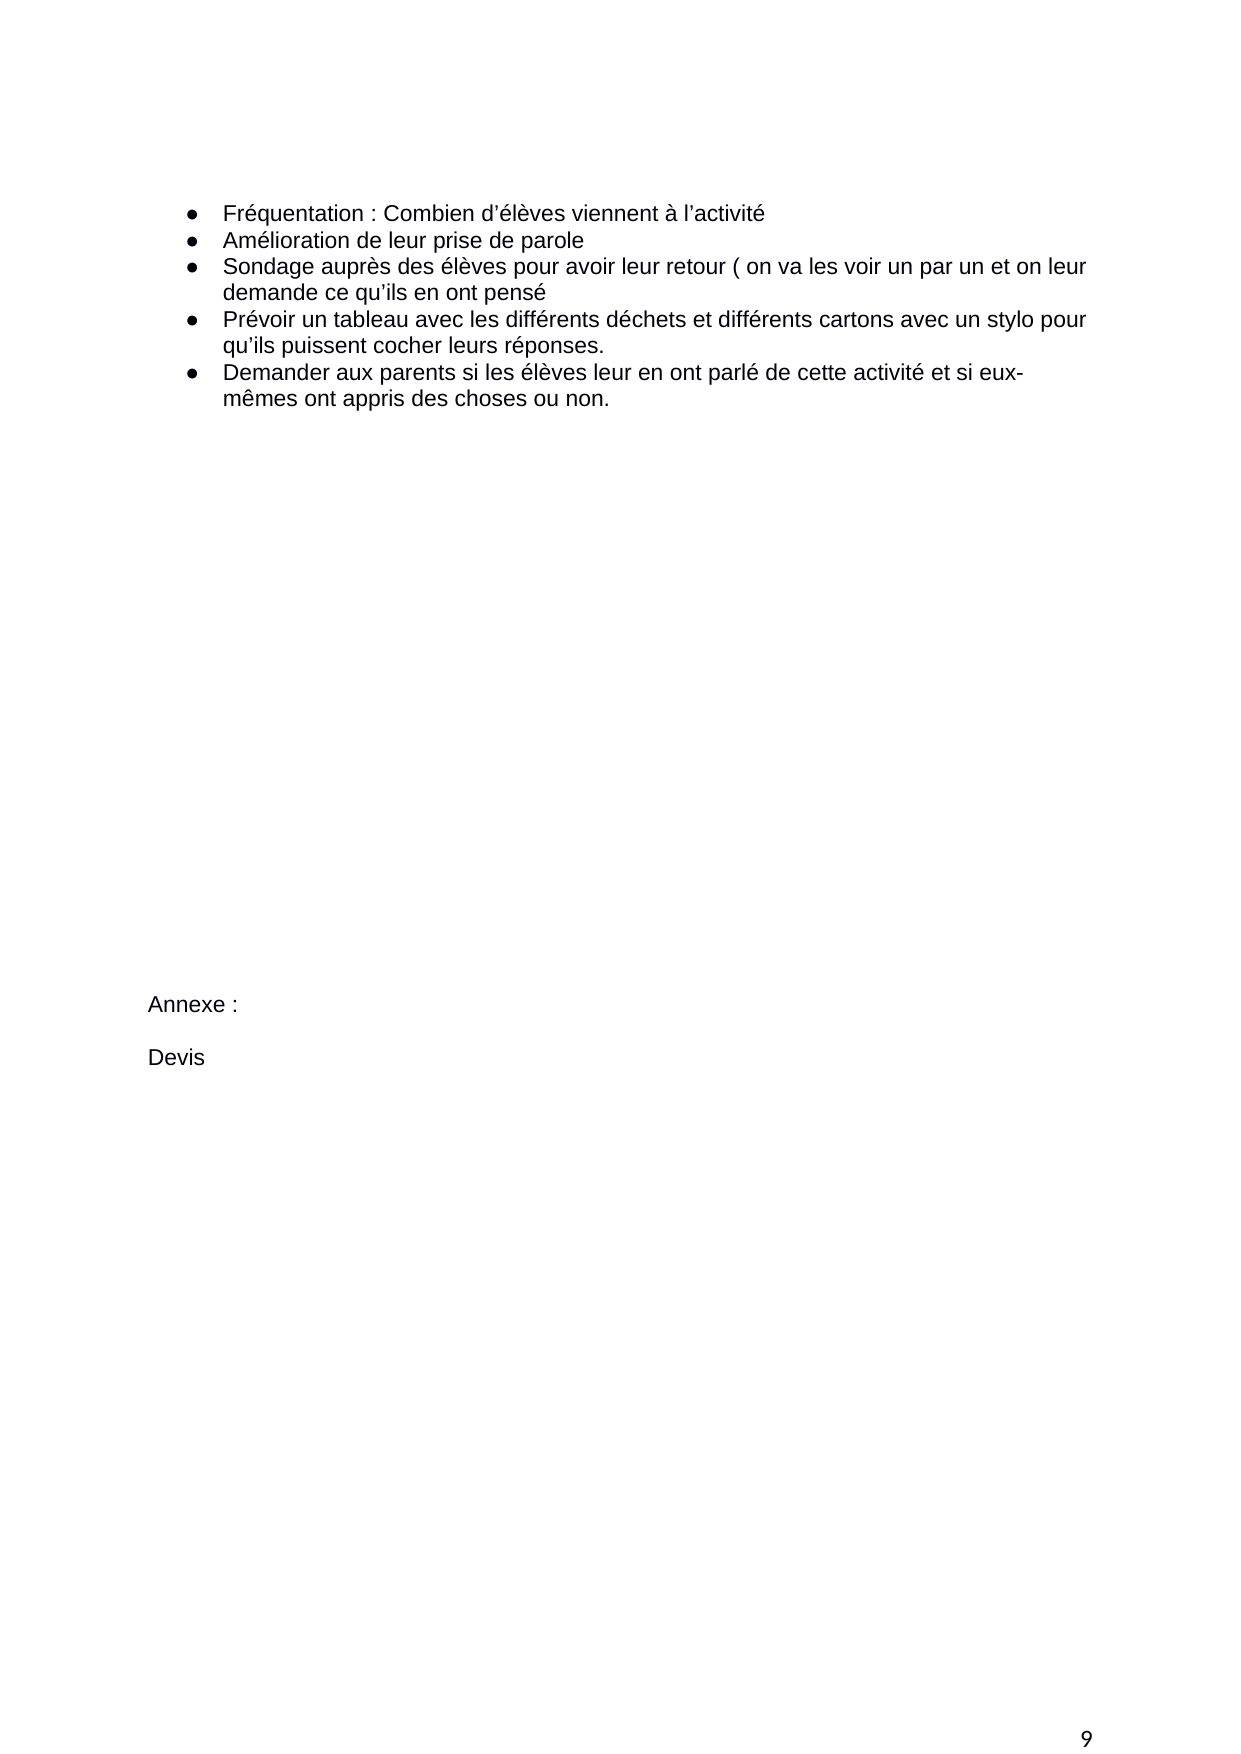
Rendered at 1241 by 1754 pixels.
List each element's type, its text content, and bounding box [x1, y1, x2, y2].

list Sondage auprès des élèves pour avoir leur retour ( on va les voir un par un et on leur demande ce qu’ils en ont pensé [185, 253, 1093, 306]
text Devis [148, 1044, 1093, 1070]
list Prévoir un tableau avec les différents déchets et différents cartons avec un stylo pour qu’ils puissent cocher leurs réponses. [185, 306, 1093, 358]
list Demander aux parents si les élèves leur en ont parlé de cette activité et si eux-mêmes ont appris des choses ou non. [185, 358, 1093, 411]
list Amélioration de leur prise de parole [185, 227, 1093, 253]
list Fréquentation : Combien d’élèves viennent à l’activité [185, 200, 1093, 227]
text Annexe : [148, 991, 1093, 1017]
